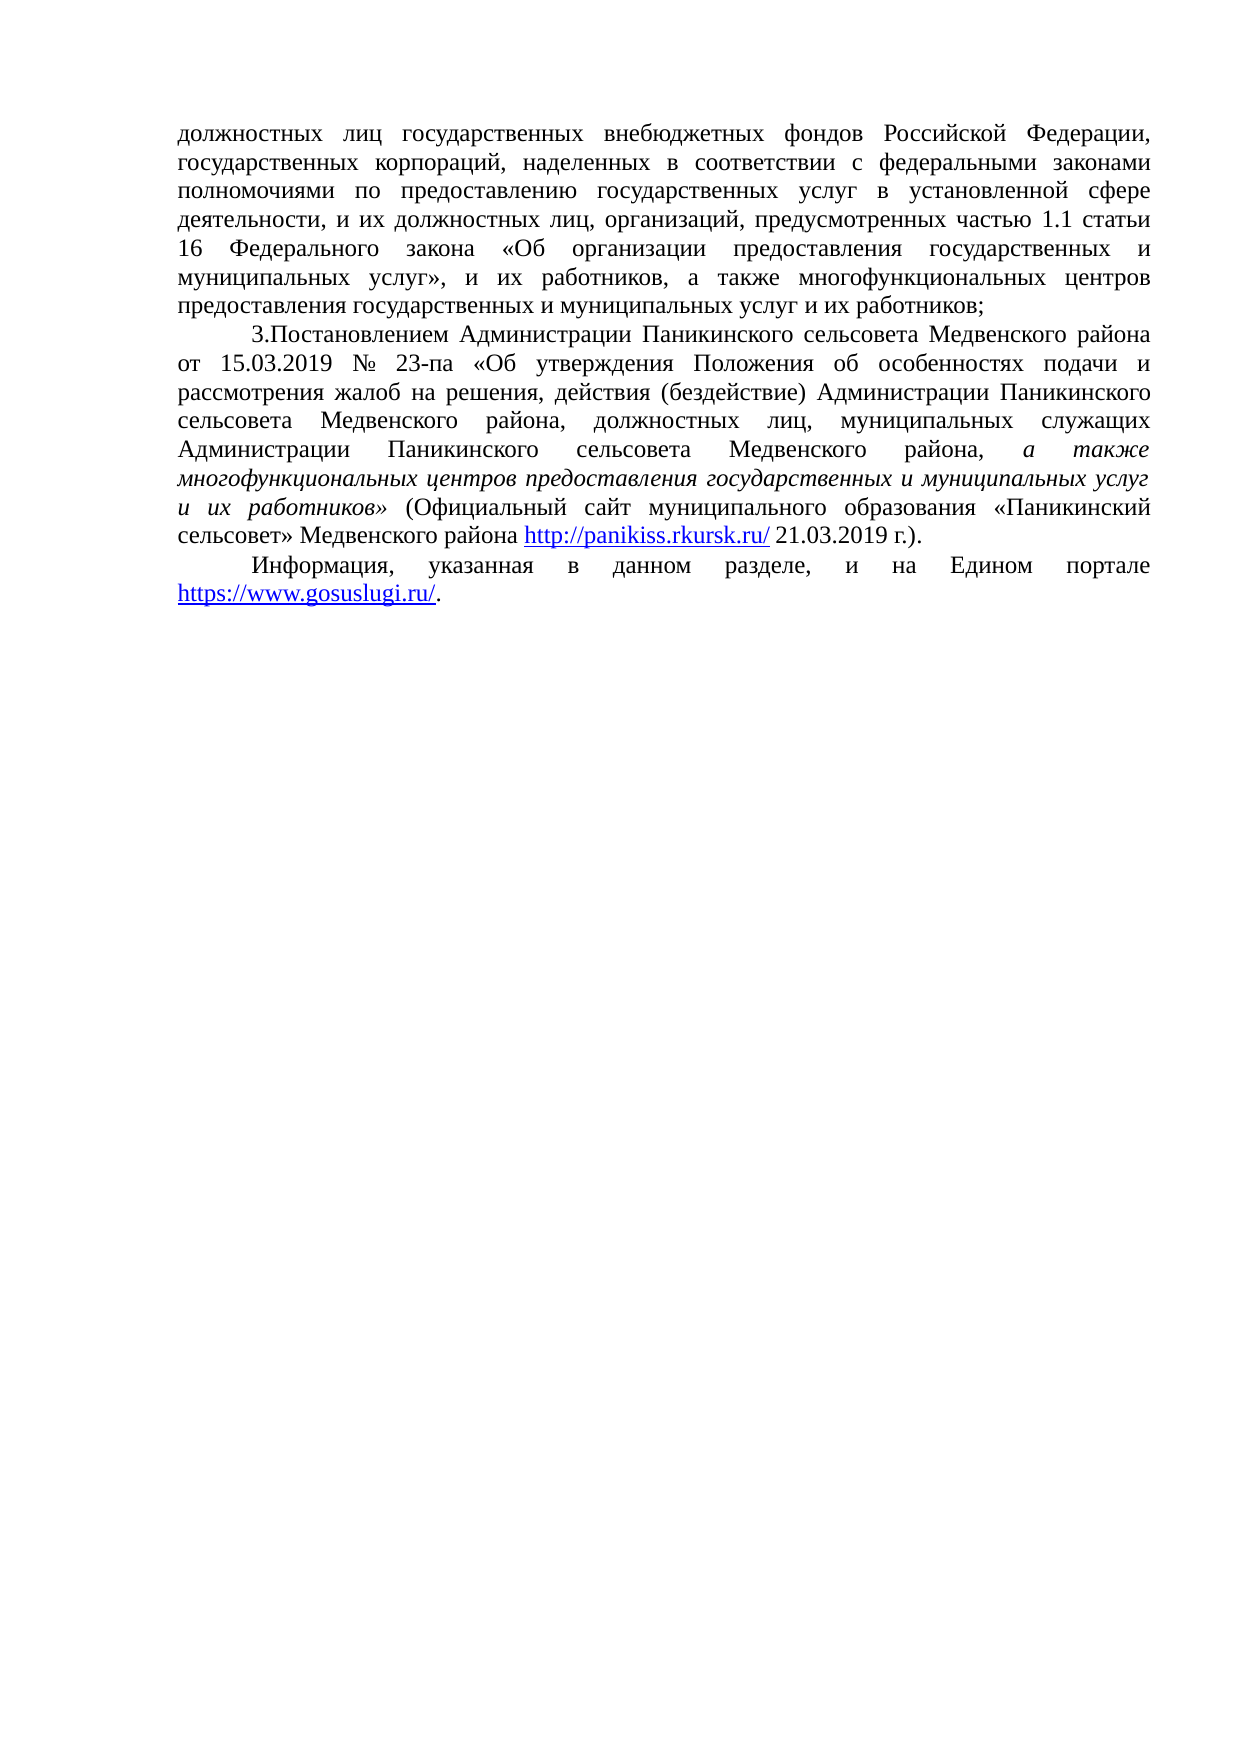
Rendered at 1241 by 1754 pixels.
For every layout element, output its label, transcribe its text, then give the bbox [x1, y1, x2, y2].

text 3.Постановлением Администрации Паникинского сельсовета Медвенского района от 15.03.2019 № 23-па «Об утверждения Положения об особенностях подачи и рассмотрения жалоб на решения, действия (бездействие) Администрации Паникинского сельсовета Медвенского района, должностных лиц, муниципальных служащих Администрации Паникинского сельсовета Медвенского района, а также многофункциональных центров предоставления государственных и муниципальных услуг и их работников» (Официальный сайт муниципального образования «Паникинский сельсовет» Медвенского района http://panikiss.rkursk.ru/ 21.03.2019 г.). [177, 319, 1152, 550]
text должностных лиц государственных внебюджетных фондов Российской Федерации, государственных корпораций, наделенных в соответствии с федеральными законами полномочиями по предоставлению государственных услуг в установленной сфере деятельности, и их должностных лиц, организаций, предусмотренных частью 1.1 статьи 16 Федерального закона «Об организации предоставления государственных и муниципальных услуг», и их работников, а также многофункциональных центров предоставления государственных и муниципальных услуг и их работников; [177, 118, 1152, 319]
text Информация, указанная в данном разделе, и на Едином портале https://www.gosuslugi.ru/. [177, 550, 1152, 607]
